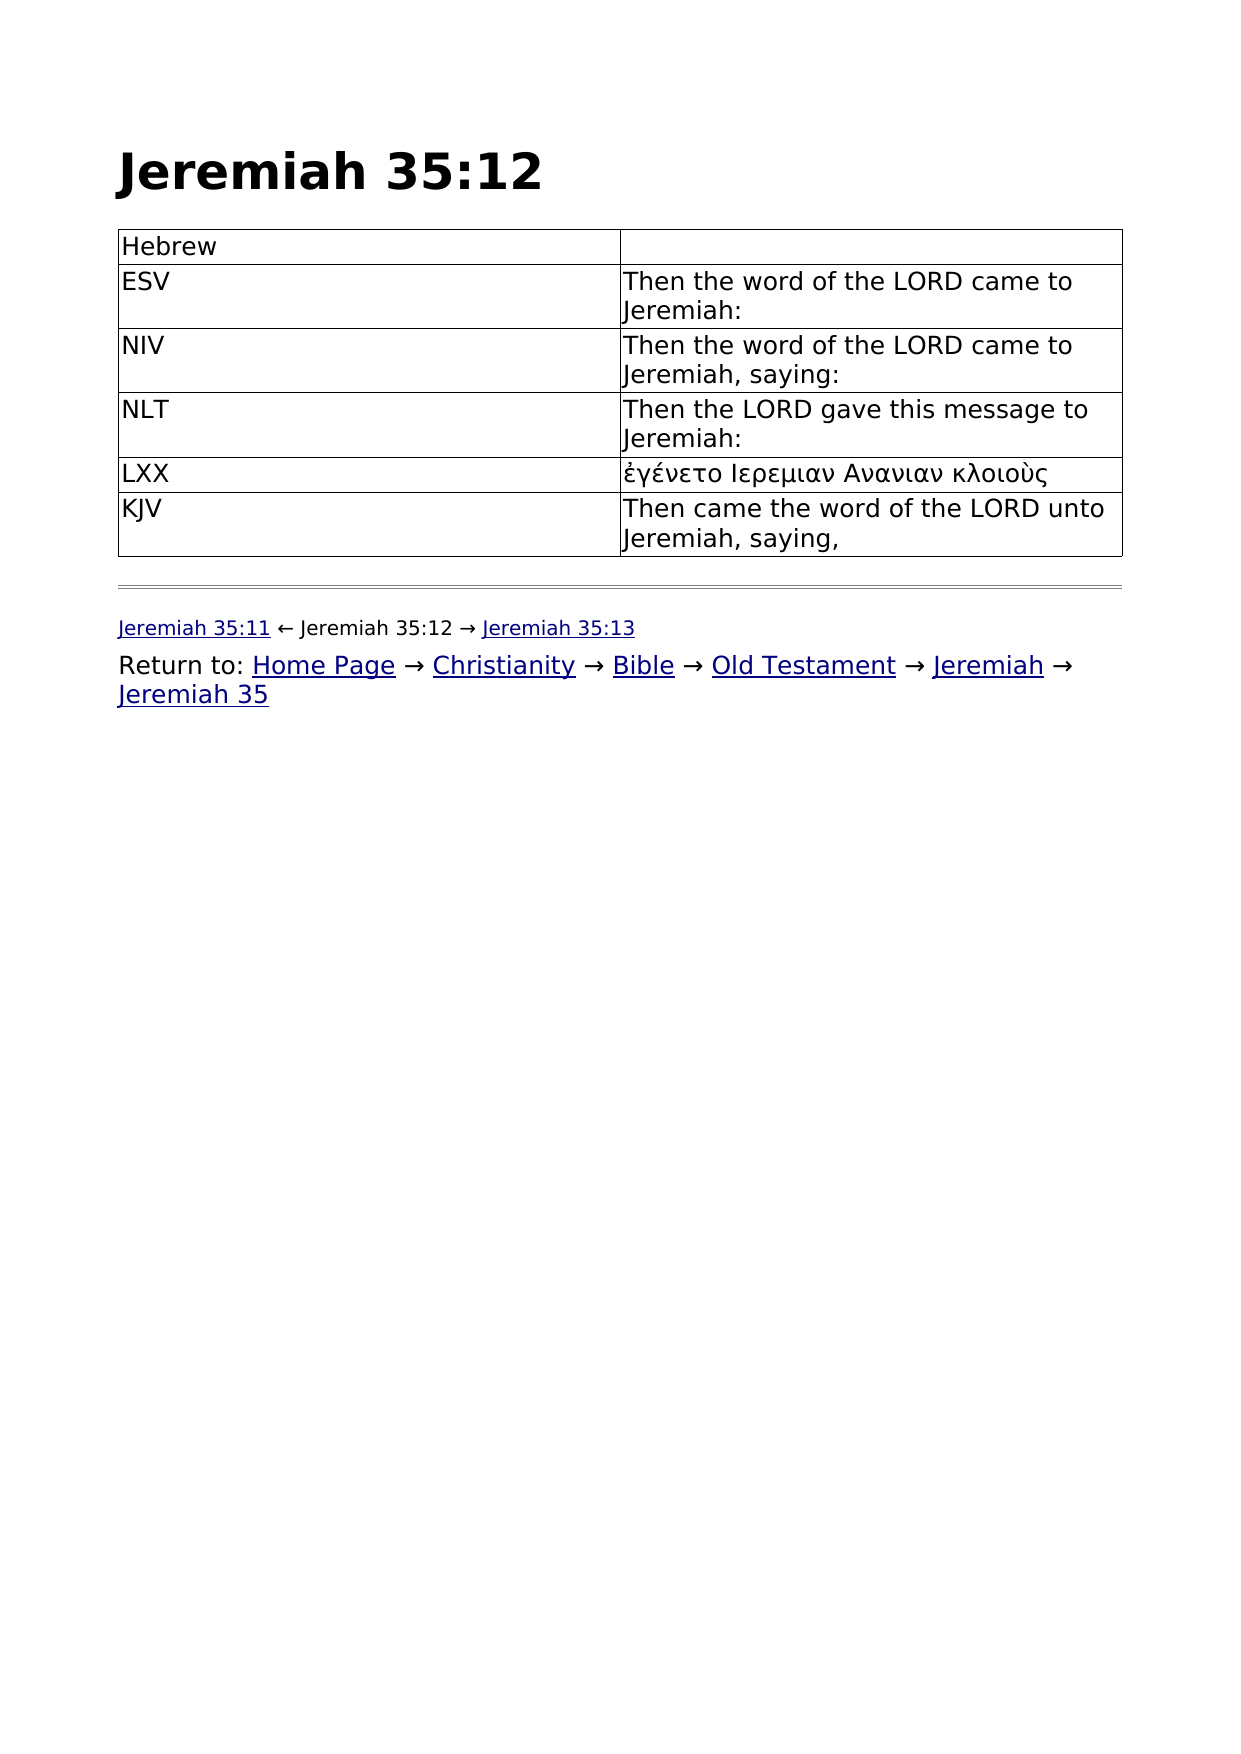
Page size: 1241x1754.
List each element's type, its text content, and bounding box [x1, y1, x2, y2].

table_cell ἐγένετο Ιερεμιαν Ανανιαν κλοιοὺς [621, 458, 1122, 492]
table_cell Then came the word of the LORD unto Jeremiah, saying, [621, 493, 1122, 556]
table_cell Then the word of the LORD came to Jeremiah: [621, 265, 1122, 328]
table_cell NIV [119, 329, 620, 392]
table_cell LXX [119, 458, 620, 492]
table_cell KJV [119, 493, 620, 556]
text Jeremiah 35:11 ← Jeremiah 35:12 → Jeremiah 35:13 [118, 617, 1122, 651]
text Return to: Home Page → Christianity → Bible → Old Testament → Jeremiah → Jeremiah 35 [118, 651, 1122, 709]
table_header [621, 230, 1122, 264]
table_cell Then the word of the LORD came to Jeremiah, saying: [621, 329, 1122, 392]
table_header Hebrew [119, 230, 620, 264]
table_cell ESV [119, 265, 620, 328]
subtitle Jeremiah 35:12 [118, 143, 1122, 201]
table_cell Then the LORD gave this message to Jeremiah: [621, 393, 1122, 457]
table_cell NLT [119, 393, 620, 457]
